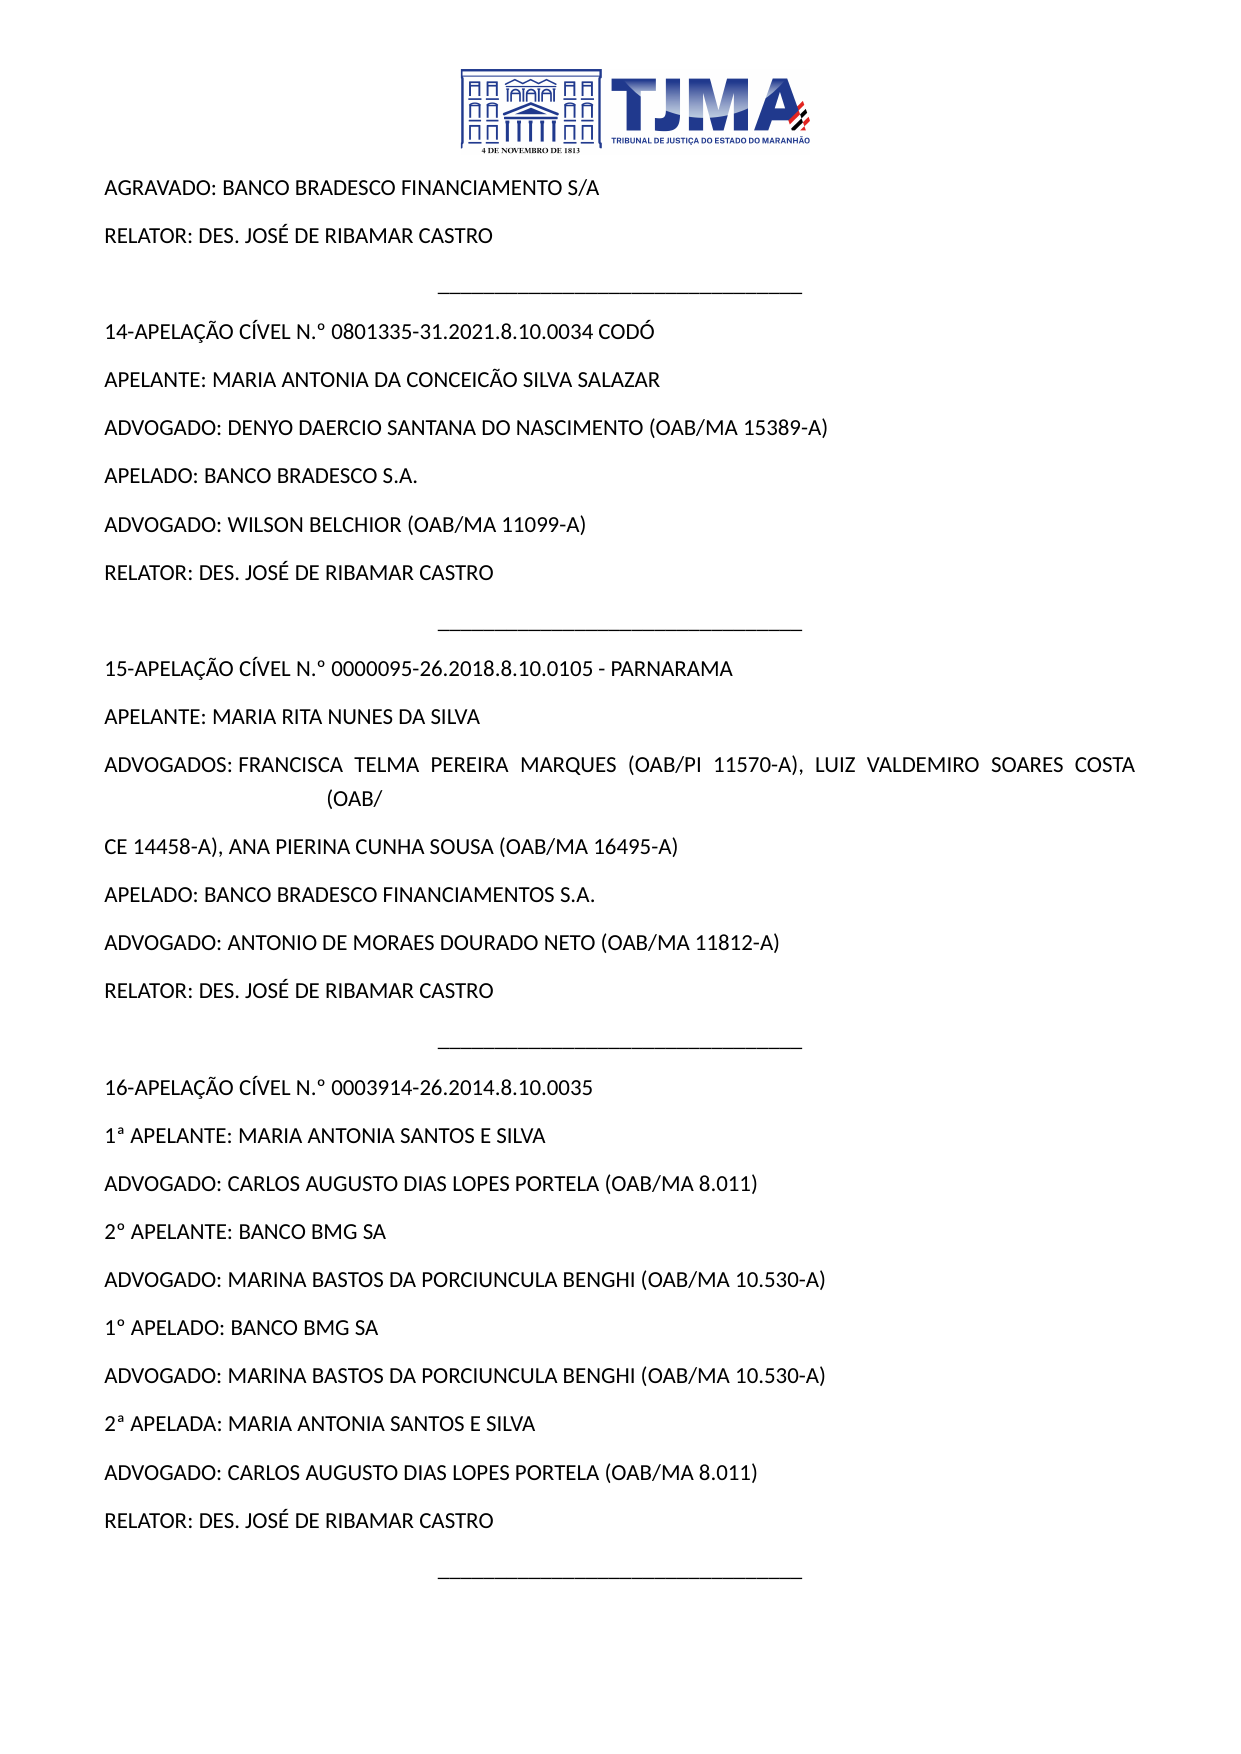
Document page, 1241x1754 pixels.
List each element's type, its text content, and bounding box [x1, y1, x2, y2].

text ________________________________ [104, 1024, 1136, 1053]
text ADVOGADOS: FRANCISCA TELMA PEREIRA MARQUES (OAB/PI 11570-A), LUIZ VALDEMIRO SOARES COSTA (OAB/ [104, 750, 1136, 812]
text 1ª APELANTE: MARIA ANTONIA SANTOS E SILVA [104, 1121, 1136, 1149]
text ADVOGADO: MARINA BASTOS DA PORCIUNCULA BENGHI (OAB/MA 10.530-A) [104, 1361, 1136, 1389]
text 15-APELAÇÃO CÍVEL N.º 0000095-26.2018.8.10.0105 - PARNARAMA [104, 654, 1136, 682]
text RELATOR: DES. JOSÉ DE RIBAMAR CASTRO [104, 1506, 1136, 1534]
text ADVOGADO: CARLOS AUGUSTO DIAS LOPES PORTELA (OAB/MA 8.011) [104, 1458, 1136, 1486]
text ________________________________ [104, 269, 1136, 297]
text 16-APELAÇÃO CÍVEL N.º 0003914-26.2014.8.10.0035 [104, 1073, 1136, 1101]
text ADVOGADO: DENYO DAERCIO SANTANA DO NASCIMENTO (OAB/MA 15389-A) [104, 413, 1136, 442]
text 2º APELANTE: BANCO BMG SA [104, 1217, 1136, 1245]
text ________________________________ [104, 606, 1136, 634]
text RELATOR: DES. JOSÉ DE RIBAMAR CASTRO [104, 976, 1136, 1004]
text 1º APELADO: BANCO BMG SA [104, 1313, 1136, 1341]
text 14-APELAÇÃO CÍVEL N.º 0801335-31.2021.8.10.0034 CODÓ [104, 317, 1136, 345]
text ADVOGADO: WILSON BELCHIOR (OAB/MA 11099-A) [104, 510, 1136, 538]
text ADVOGADO: MARINA BASTOS DA PORCIUNCULA BENGHI (OAB/MA 10.530-A) [104, 1265, 1136, 1293]
text AGRAVADO: BANCO BRADESCO FINANCIAMENTO S/A [104, 173, 1136, 201]
text RELATOR: DES. JOSÉ DE RIBAMAR CASTRO [104, 558, 1136, 586]
text APELANTE: MARIA RITA NUNES DA SILVA [104, 702, 1136, 730]
text RELATOR: DES. JOSÉ DE RIBAMAR CASTRO [104, 221, 1136, 249]
text CE 14458-A), ANA PIERINA CUNHA SOUSA (OAB/MA 16495-A) [104, 832, 1136, 860]
text ADVOGADO: CARLOS AUGUSTO DIAS LOPES PORTELA (OAB/MA 8.011) [104, 1169, 1136, 1197]
text ________________________________ [104, 1554, 1136, 1582]
text ADVOGADO: ANTONIO DE MORAES DOURADO NETO (OAB/MA 11812-A) [104, 928, 1136, 956]
text APELANTE: MARIA ANTONIA DA CONCEICÃO SILVA SALAZAR [104, 365, 1136, 393]
text APELADO: BANCO BRADESCO S.A. [104, 462, 1136, 490]
text APELADO: BANCO BRADESCO FINANCIAMENTOS S.A. [104, 880, 1136, 908]
text 2ª APELADA: MARIA ANTONIA SANTOS E SILVA [104, 1409, 1136, 1438]
